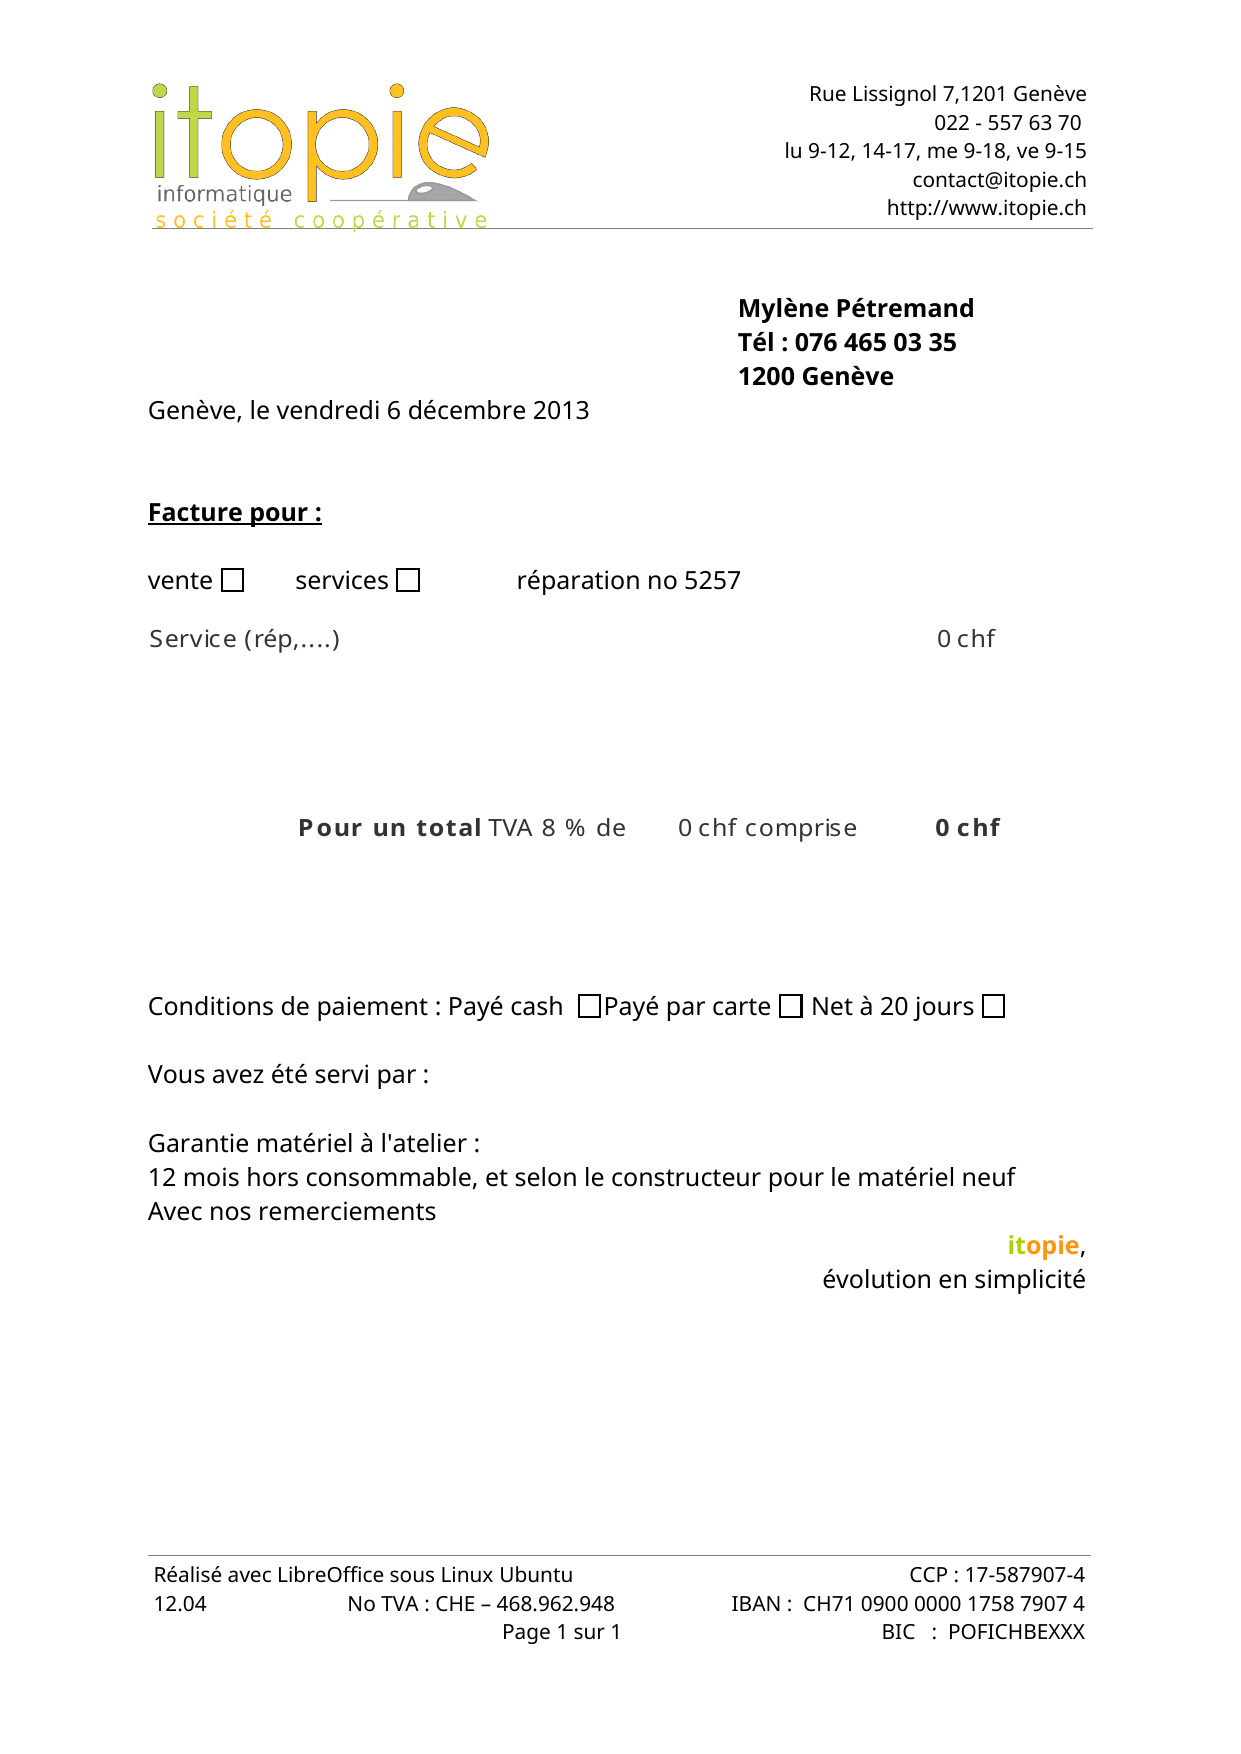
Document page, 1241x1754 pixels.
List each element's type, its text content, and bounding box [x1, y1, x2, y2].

text 12 mois hors consommable, et selon le constructeur pour le matériel neuf [148, 1159, 1093, 1193]
picture [138, 72, 500, 244]
text Genève, le vendredi 6 décembre 2013 [148, 392, 1093, 427]
text Facture pour : [148, 495, 1093, 529]
text Vous avez été servi par : [148, 1057, 1093, 1091]
text Garantie matériel à l'atelier : [148, 1125, 1093, 1159]
text itopie, [148, 1227, 1093, 1262]
text évolution en simplicité [148, 1262, 1093, 1296]
text Tél : 076 465 03 35 [148, 324, 1093, 358]
text Avec nos remerciements [148, 1193, 1093, 1227]
text Mylène Pétremand [148, 290, 1093, 324]
text 1200 Genève [148, 358, 1093, 392]
text vente services réparation no 5257 [148, 563, 1093, 597]
text Conditions de paiement : Payé cash Payé par carte Net à 20 jours [148, 989, 1093, 1023]
